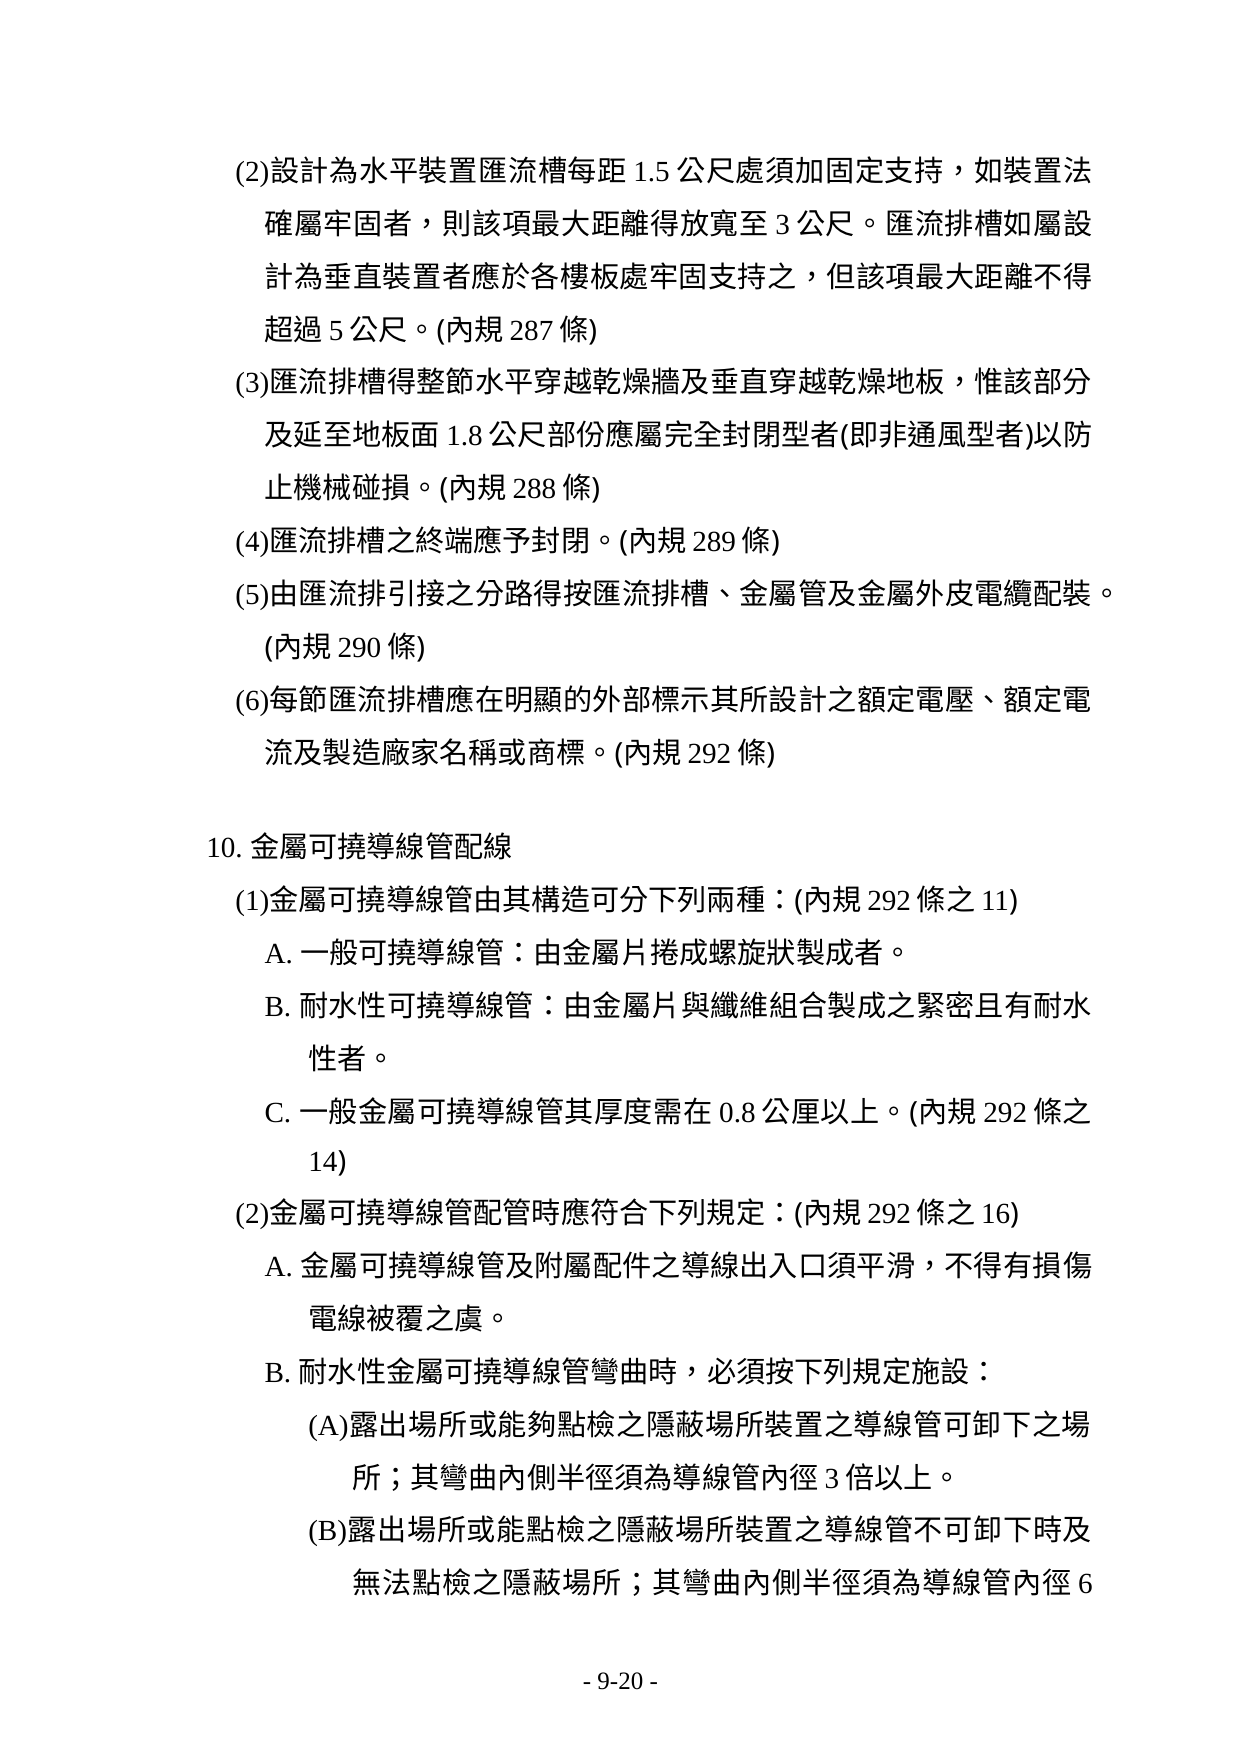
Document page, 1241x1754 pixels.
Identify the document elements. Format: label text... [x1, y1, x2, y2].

text (2)金屬可撓導線管配管時應符合下列規定：(內規292條之16) [235, 1190, 1092, 1232]
text (B)露出場所或能點檢之隱蔽場所裝置之導線管不可卸下時及無法點檢之隱蔽場所；其彎曲內側半徑須為導線管內徑6 [308, 1507, 1092, 1602]
text 10. 金屬可撓導線管配線 [206, 824, 1092, 866]
text (3)匯流排槽得整節水平穿越乾燥牆及垂直穿越乾燥地板，惟該部分及延至地板面1.8公尺部份應屬完全封閉型者(即非通風型者)以防止機械碰損。(內規288條) [235, 359, 1092, 507]
text B. 耐水性金屬可撓導線管彎曲時，必須按下列規定施設： [264, 1348, 1092, 1391]
text C. 一般金屬可撓導線管其厚度需在0.8公厘以上。(內規292條之14) [264, 1088, 1092, 1180]
text (A)露出場所或能夠點檢之隱蔽場所裝置之導線管可卸下之場所；其彎曲內側半徑須為導線管內徑3倍以上。 [308, 1401, 1092, 1496]
text (6)每節匯流排槽應在明顯的外部標示其所設計之額定電壓、額定電流及製造廠家名稱或商標。(內規292條) [235, 676, 1092, 772]
text B. 耐水性可撓導線管：由金屬片與纖維組合製成之緊密且有耐水性者。 [264, 982, 1092, 1078]
text A. 金屬可撓導線管及附屬配件之導線出入口須平滑，不得有損傷電線被覆之虞。 [264, 1243, 1092, 1338]
text (2)設計為水平裝置匯流槽每距1.5公尺處須加固定支持，如裝置法確屬牢固者，則該項最大距離得放寬至3公尺。匯流排槽如屬設計為垂直裝置者應於各樓板處牢固支持之，但該項最大距離不得超過5公尺。(內規287條) [235, 148, 1092, 348]
text (5)由匯流排引接之分路得按匯流排槽、金屬管及金屬外皮電纜配裝。(內規290條) [235, 571, 1092, 666]
text (1)金屬可撓導線管由其構造可分下列兩種：(內規292條之11) [235, 877, 1092, 919]
text A. 一般可撓導線管：由金屬片捲成螺旋狀製成者。 [264, 930, 1092, 972]
text (4)匯流排槽之終端應予封閉。(內規289條) [235, 518, 1092, 560]
